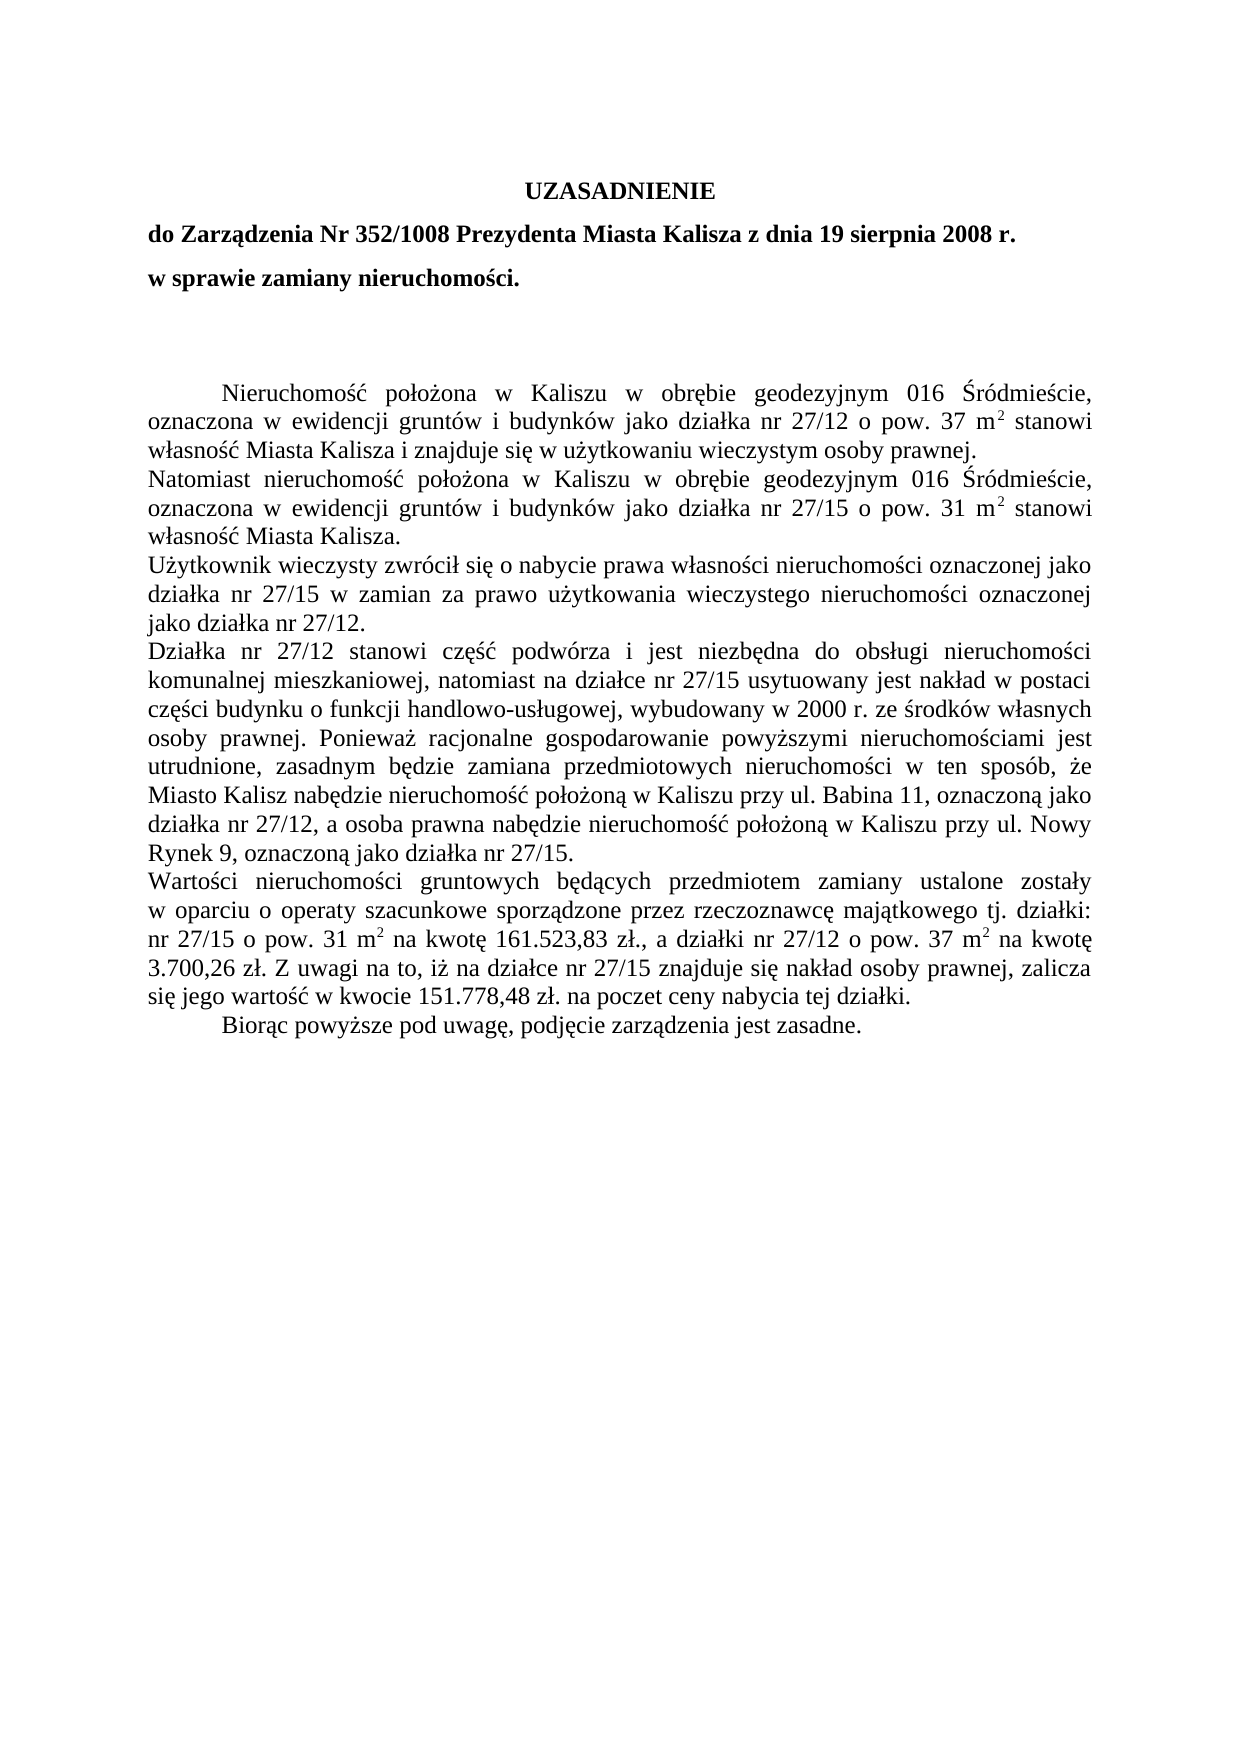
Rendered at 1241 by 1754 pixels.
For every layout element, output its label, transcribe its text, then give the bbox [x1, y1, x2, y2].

text Działka nr 27/12 stanowi część podwórza i jest niezbędna do obsługi nieruchomości komunalnej mieszkaniowej, natomiast na działce nr 27/15 usytuowany jest nakład w postaci części budynku o funkcji handlowo-usługowej, wybudowany w 2000 r. ze środków własnych osoby prawnej. Ponieważ racjonalne gospodarowanie powyższymi nieruchomościami jest utrudnione, zasadnym będzie zamiana przedmiotowych nieruchomości w ten sposób, że Miasto Kalisz nabędzie nieruchomość położoną w Kaliszu przy ul. Babina 11, oznaczoną jako działka nr 27/12, a osoba prawna nabędzie nieruchomość położoną w Kaliszu przy ul. Nowy Rynek 9, oznaczoną jako działka nr 27/15. [148, 636, 1092, 866]
text Natomiast nieruchomość położona w Kaliszu w obrębie geodezyjnym 016 Śródmieście, oznaczona w ewidencji gruntów i budynków jako działka nr 27/15 o pow. 31 m2 stanowi własność Miasta Kalisza. [148, 464, 1092, 550]
text Biorąc powyższe pod uwagę, podjęcie zarządzenia jest zasadne. [148, 1010, 1092, 1039]
text UZASADNIENIE [148, 176, 1092, 205]
text Użytkownik wieczysty zwrócił się o nabycie prawa własności nieruchomości oznaczonej jako działka nr 27/15 w zamian za prawo użytkowania wieczystego nieruchomości oznaczonej jako działka nr 27/12. [148, 550, 1092, 636]
text Nieruchomość położona w Kaliszu w obrębie geodezyjnym 016 Śródmieście, oznaczona w ewidencji gruntów i budynków jako działka nr 27/12 o pow. 37 m2 stanowi własność Miasta Kalisza i znajduje się w użytkowaniu wieczystym osoby prawnej. [148, 378, 1092, 464]
text Wartości nieruchomości gruntowych będących przedmiotem zamiany ustalone zostały w oparciu o operaty szacunkowe sporządzone przez rzeczoznawcę majątkowego tj. działki: nr 27/15 o pow. 31 m2 na kwotę 161.523,83 zł., a działki nr 27/12 o pow. 37 m2 na kwotę 3.700,26 zł. Z uwagi na to, iż na działce nr 27/15 znajduje się nakład osoby prawnej, zalicza się jego wartość w kwocie 151.778,48 zł. na poczet ceny nabycia tej działki. [148, 866, 1092, 1010]
text w sprawie zamiany nieruchomości. [148, 263, 1092, 291]
text do Zarządzenia Nr 352/1008 Prezydenta Miasta Kalisza z dnia 19 sierpnia 2008 r. [148, 219, 1092, 248]
